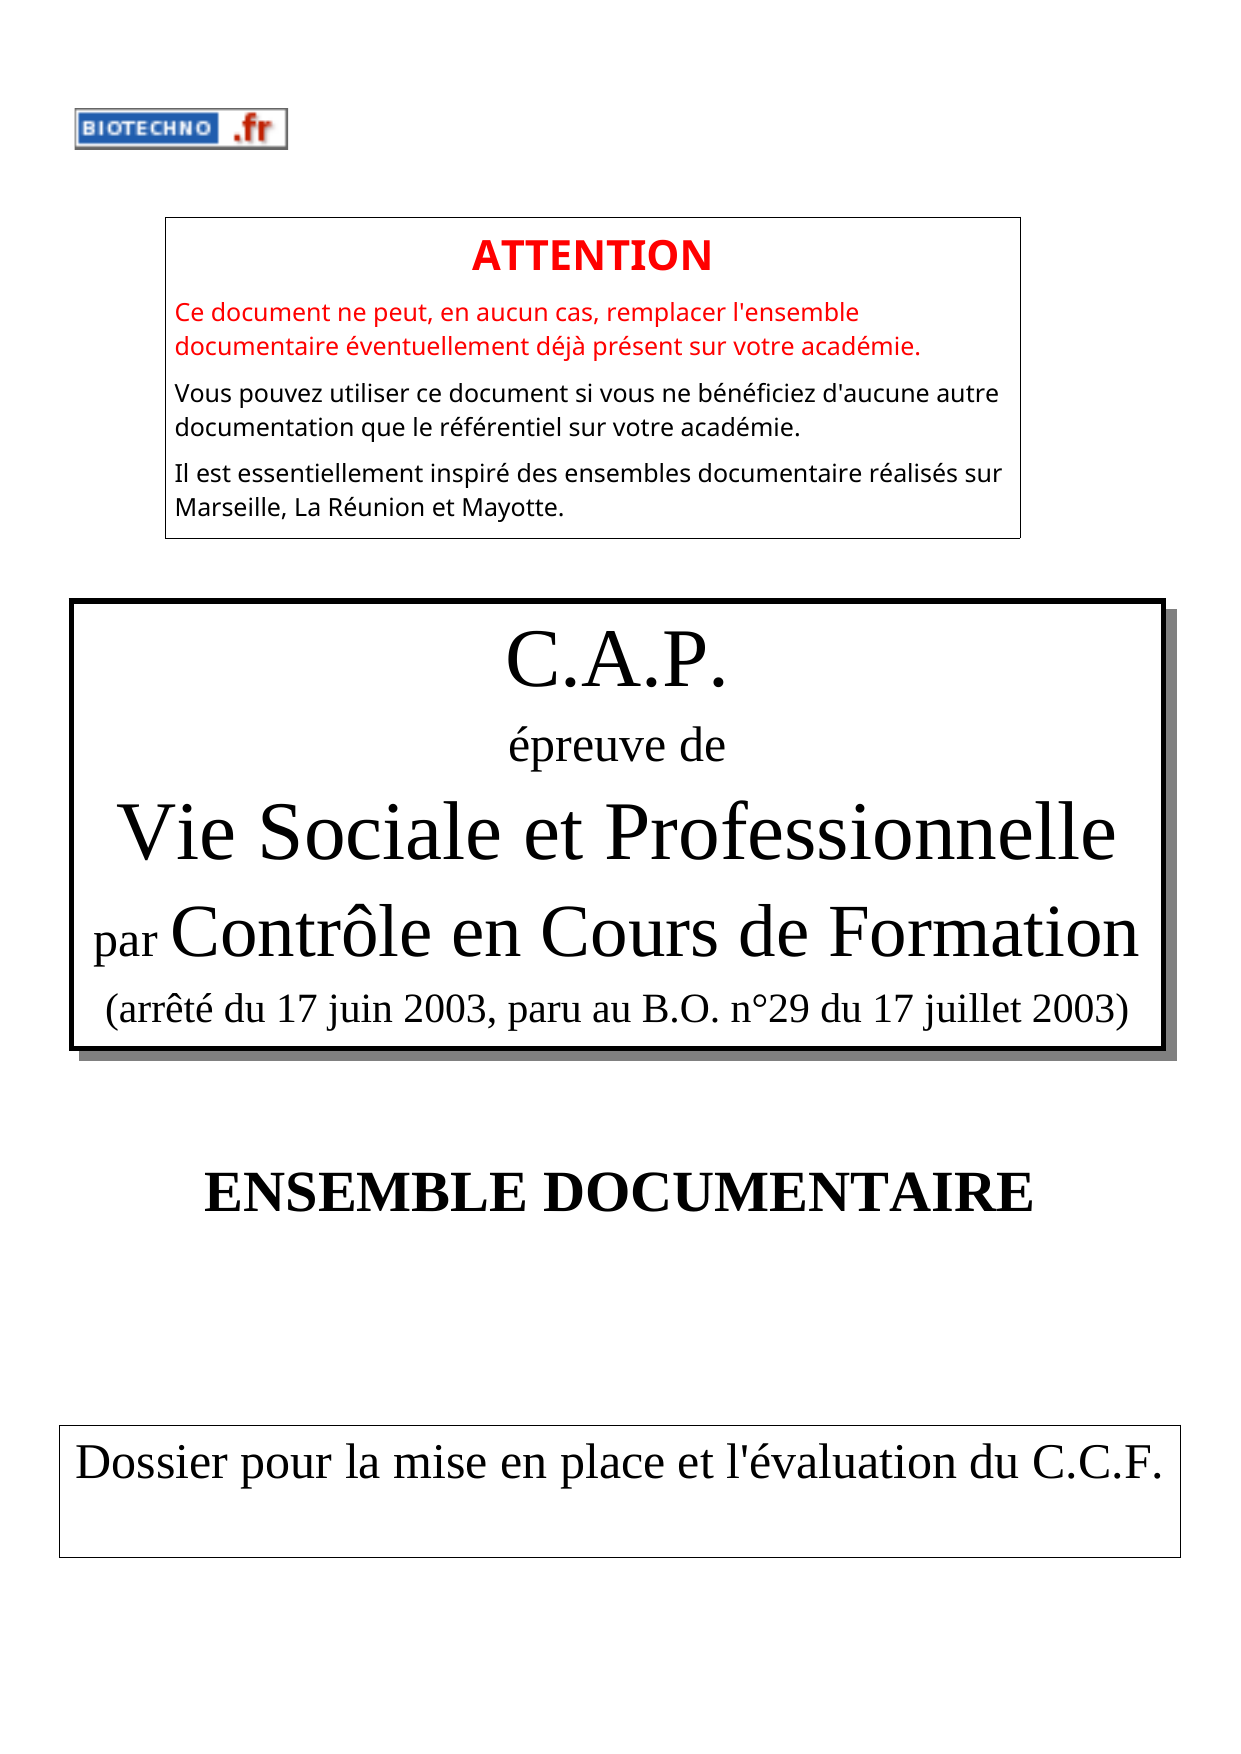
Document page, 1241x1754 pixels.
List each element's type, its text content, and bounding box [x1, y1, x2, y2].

text Dossier pour la mise en place et l'évaluation du C.C.F. [69, 1434, 1171, 1490]
text Il est essentiellement inspiré des ensembles documentaire réalisés sur Marseille, La Réunion et Mayotte. [174, 456, 1011, 524]
text épreuve de [83, 717, 1152, 772]
text (arrêté du 17 juin 2003, paru au B.O. n°29 du 17 juillet 2003) [83, 985, 1152, 1031]
text Vous pouvez utiliser ce document si vous ne bénéficiez d'aucune autre documentation que le référentiel sur votre académie. [174, 375, 1011, 443]
text ENSEMBLE DOCUMENTAIRE [197, 1159, 1043, 1223]
text ATTENTION [174, 226, 1011, 282]
text Vie Sociale et Professionnelle [83, 785, 1152, 877]
picture [74, 108, 289, 150]
text Ce document ne peut, en aucun cas, remplacer l'ensemble documentaire éventuellement déjà présent sur votre académie. [174, 295, 1011, 363]
text par Contrôle en Cours de Formation [83, 890, 1152, 973]
text C.A.P. [83, 612, 1152, 704]
